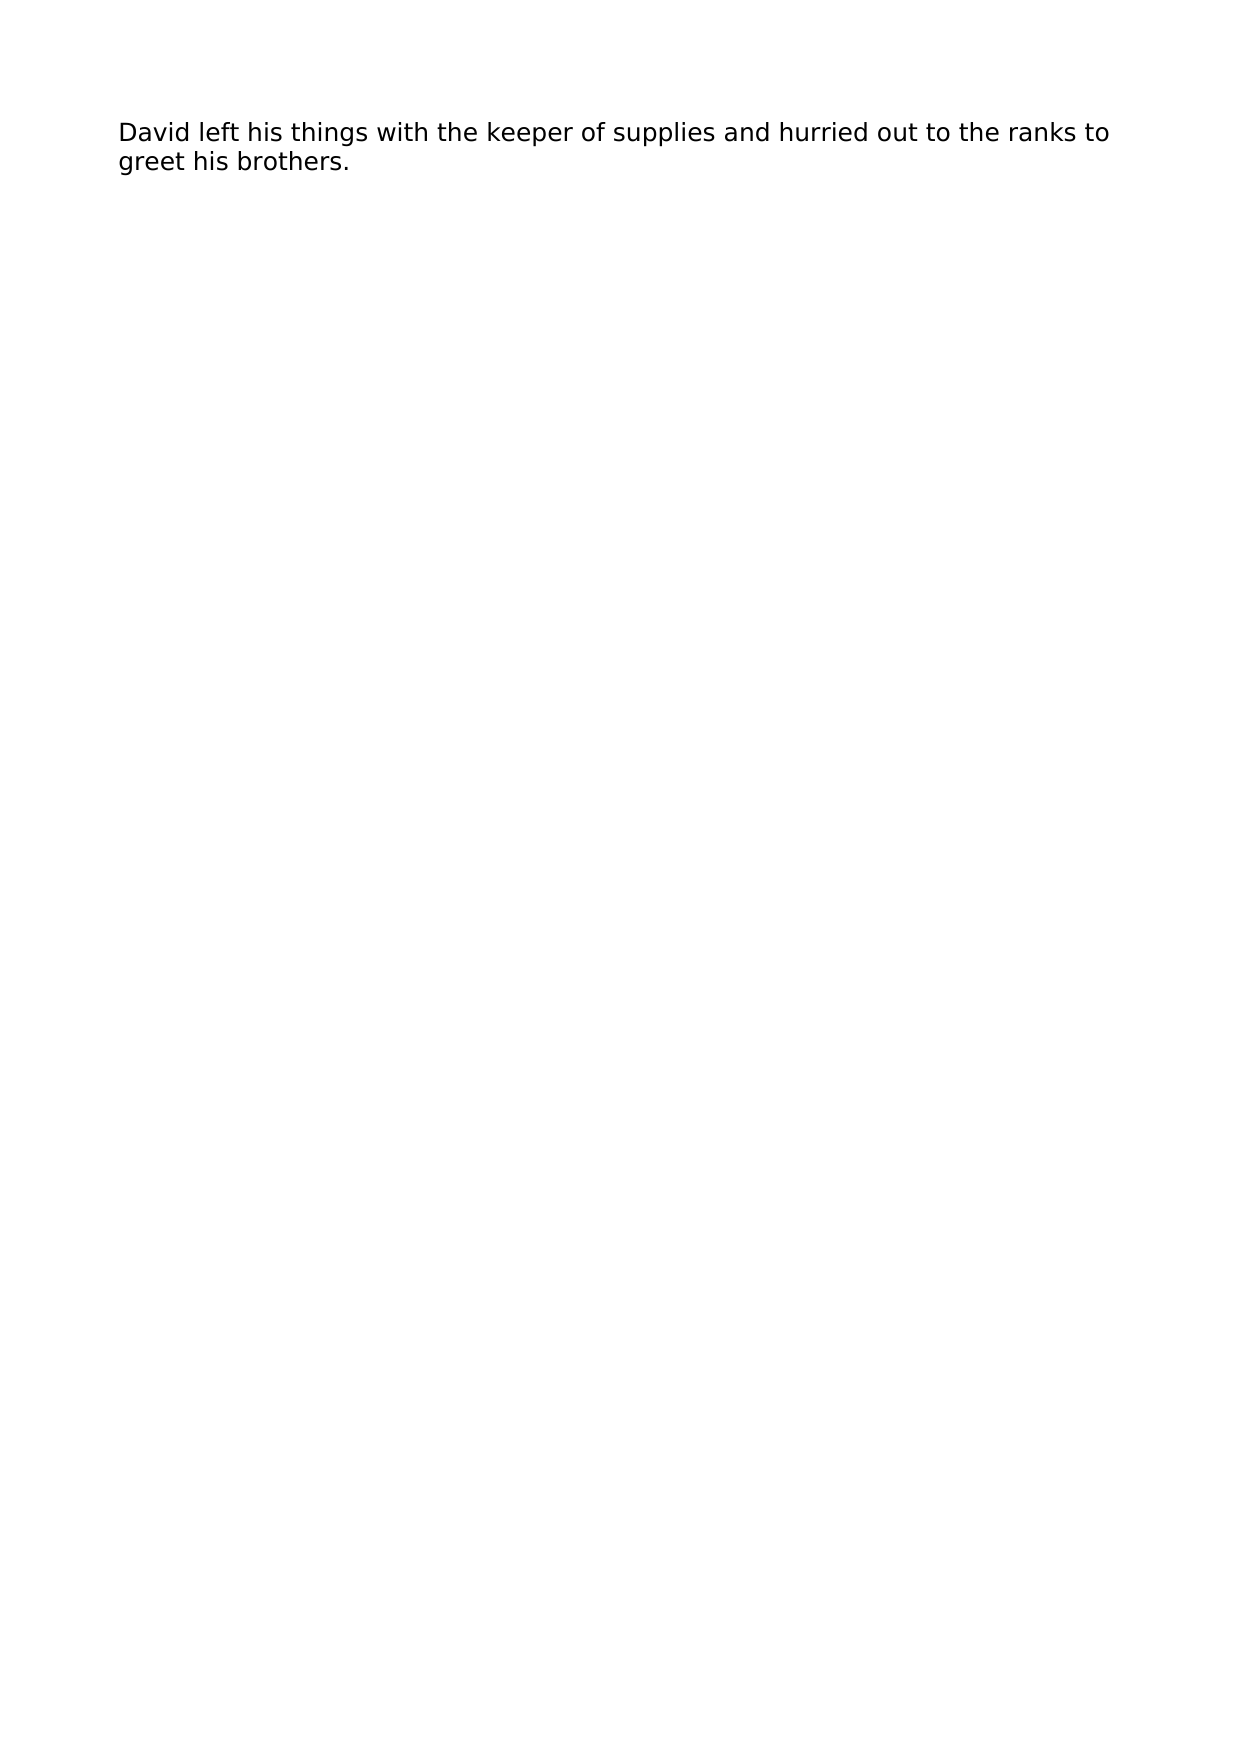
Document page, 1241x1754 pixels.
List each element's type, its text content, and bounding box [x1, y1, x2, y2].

text David left his things with the keeper of supplies and hurried out to the ranks to greet his brothers. [118, 118, 1122, 176]
